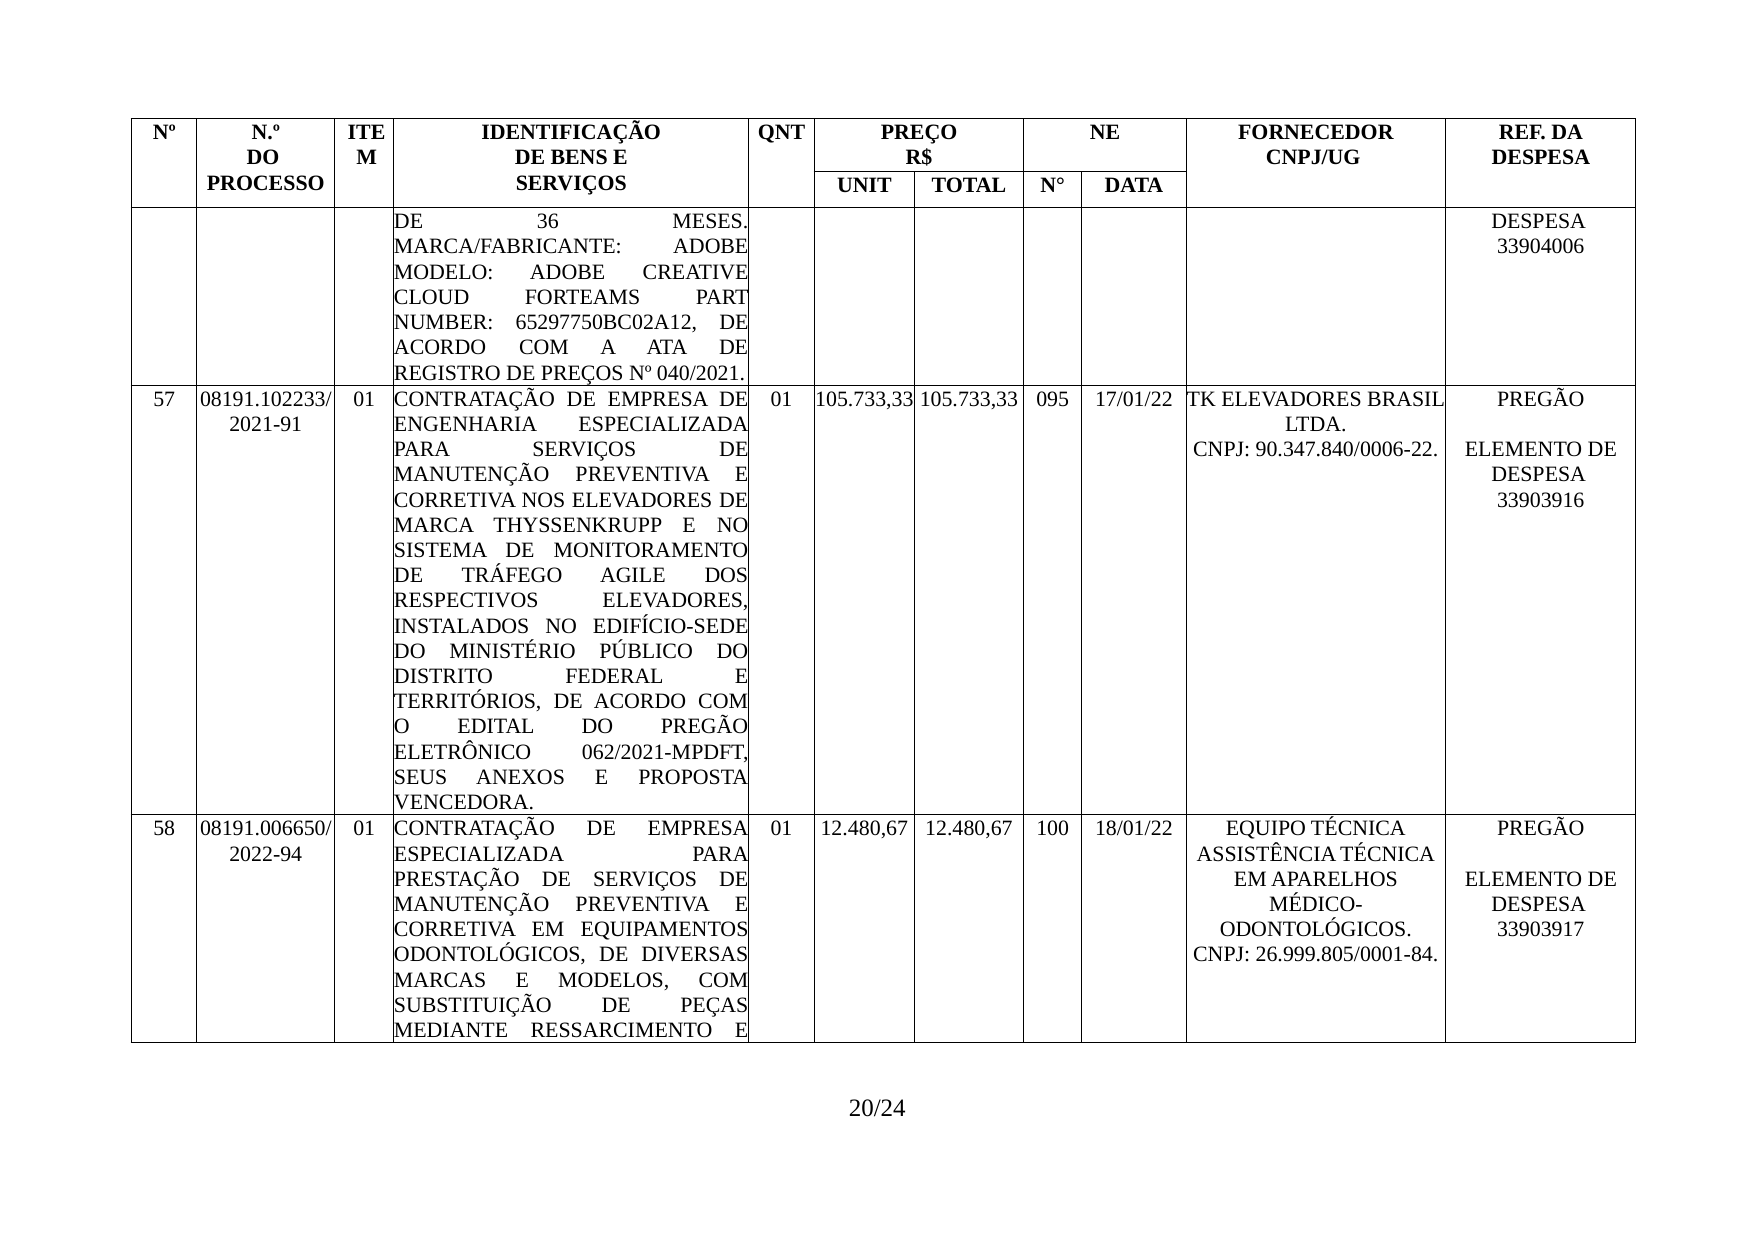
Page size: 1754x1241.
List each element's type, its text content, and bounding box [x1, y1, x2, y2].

table_header Nº [132, 119, 196, 207]
table_cell 12.480,67 [815, 815, 914, 1042]
table_cell DESPESA 33904006 [1446, 208, 1635, 385]
table_cell 105.733,33 [915, 386, 1023, 814]
table_header FORNECEDOR CNPJ/UG [1187, 119, 1445, 207]
table_header QNT [749, 119, 814, 207]
table_cell 18/01/22 [1082, 815, 1186, 1042]
table_cell [132, 208, 196, 385]
table_cell TK ELEVADORES BRASIL LTDA. CNPJ: 90.347.840/0006-22. [1187, 386, 1445, 814]
table_header REF. DA DESPESA [1446, 119, 1635, 207]
table_cell [915, 208, 1023, 385]
table_cell PREGÃO ELEMENTO DE DESPESA 33903916 [1446, 386, 1635, 814]
table_cell 01 [749, 815, 814, 1042]
table_cell 01 [335, 386, 393, 814]
table_cell DATA [1082, 172, 1186, 207]
table_cell N° [1024, 172, 1081, 207]
table_header PREÇO R$ [815, 119, 1023, 171]
table_cell [1082, 208, 1186, 385]
table_cell 01 [749, 386, 814, 814]
table_cell 095 [1024, 386, 1081, 814]
table_cell TOTAL [915, 172, 1023, 207]
table_cell UNIT [815, 172, 914, 207]
table_cell 58 [132, 815, 196, 1042]
table_cell 100 [1024, 815, 1081, 1042]
table_cell 105.733,33 [815, 386, 914, 814]
table_cell [815, 208, 914, 385]
table_header ITEM [335, 119, 393, 207]
table_cell 08191.102233/2021-91 [197, 386, 334, 814]
table_cell [197, 208, 334, 385]
table_header N.º DO PROCESSO [197, 119, 334, 207]
table_cell 01 [335, 815, 393, 1042]
table_cell EQUIPO TÉCNICA ASSISTÊNCIA TÉCNICA EM APARELHOS MÉDICO-ODONTOLÓGICOS. CNPJ: 26.999.805/0001-84. [1187, 815, 1445, 1042]
table_cell [749, 208, 814, 385]
table_header NE [1024, 119, 1186, 171]
table_cell 17/01/22 [1082, 386, 1186, 814]
table_cell [335, 208, 393, 385]
table_cell 08191.006650/2022-94 [197, 815, 334, 1042]
table_cell CONTRATAÇÃO DE EMPRESA DE ENGENHARIA ESPECIALIZADA PARA SERVIÇOS DE MANUTENÇÃO PREVENTIVA E CORRETIVA NOS ELEVADORES DE MARCA THYSSENKRUPP E NO SISTEMA DE MONITORAMENTO DE TRÁFEGO AGILE DOS RESPECTIVOS ELEVADORES, INSTALADOS NO EDIFÍCIO-SEDE DO MINISTÉRIO PÚBLICO DO DISTRITO FEDERAL E TERRITÓRIOS, DE ACORDO COM O EDITAL DO PREGÃO ELETRÔNICO 062/2021-MPDFT, SEUS ANEXOS E PROPOSTA VENCEDORA. [394, 386, 748, 814]
table_cell [1024, 208, 1081, 385]
table_cell [1187, 208, 1445, 385]
table_cell 57 [132, 386, 196, 814]
table_cell PREGÃO ELEMENTO DE DESPESA 33903917 [1446, 815, 1635, 1042]
table_cell DE 36 MESES. MARCA/FABRICANTE: ADOBE MODELO: ADOBE CREATIVE CLOUD FORTEAMS PART NUMBER: 65297750BC02A12, DE ACORDO COM A ATA DE REGISTRO DE PREÇOS Nº 040/2021. [394, 208, 748, 385]
table_cell CONTRATAÇÃO DE EMPRESA ESPECIALIZADA PARA PRESTAÇÃO DE SERVIÇOS DE MANUTENÇÃO PREVENTIVA E CORRETIVA EM EQUIPAMENTOS ODONTOLÓGICOS, DE DIVERSAS MARCAS E MODELOS, COM SUBSTITUIÇÃO DE PEÇAS MEDIANTE RESSARCIMENTO E [394, 815, 748, 1042]
table_header IDENTIFICAÇÃO DE BENS E SERVIÇOS [394, 119, 748, 207]
table_cell 12.480,67 [915, 815, 1023, 1042]
